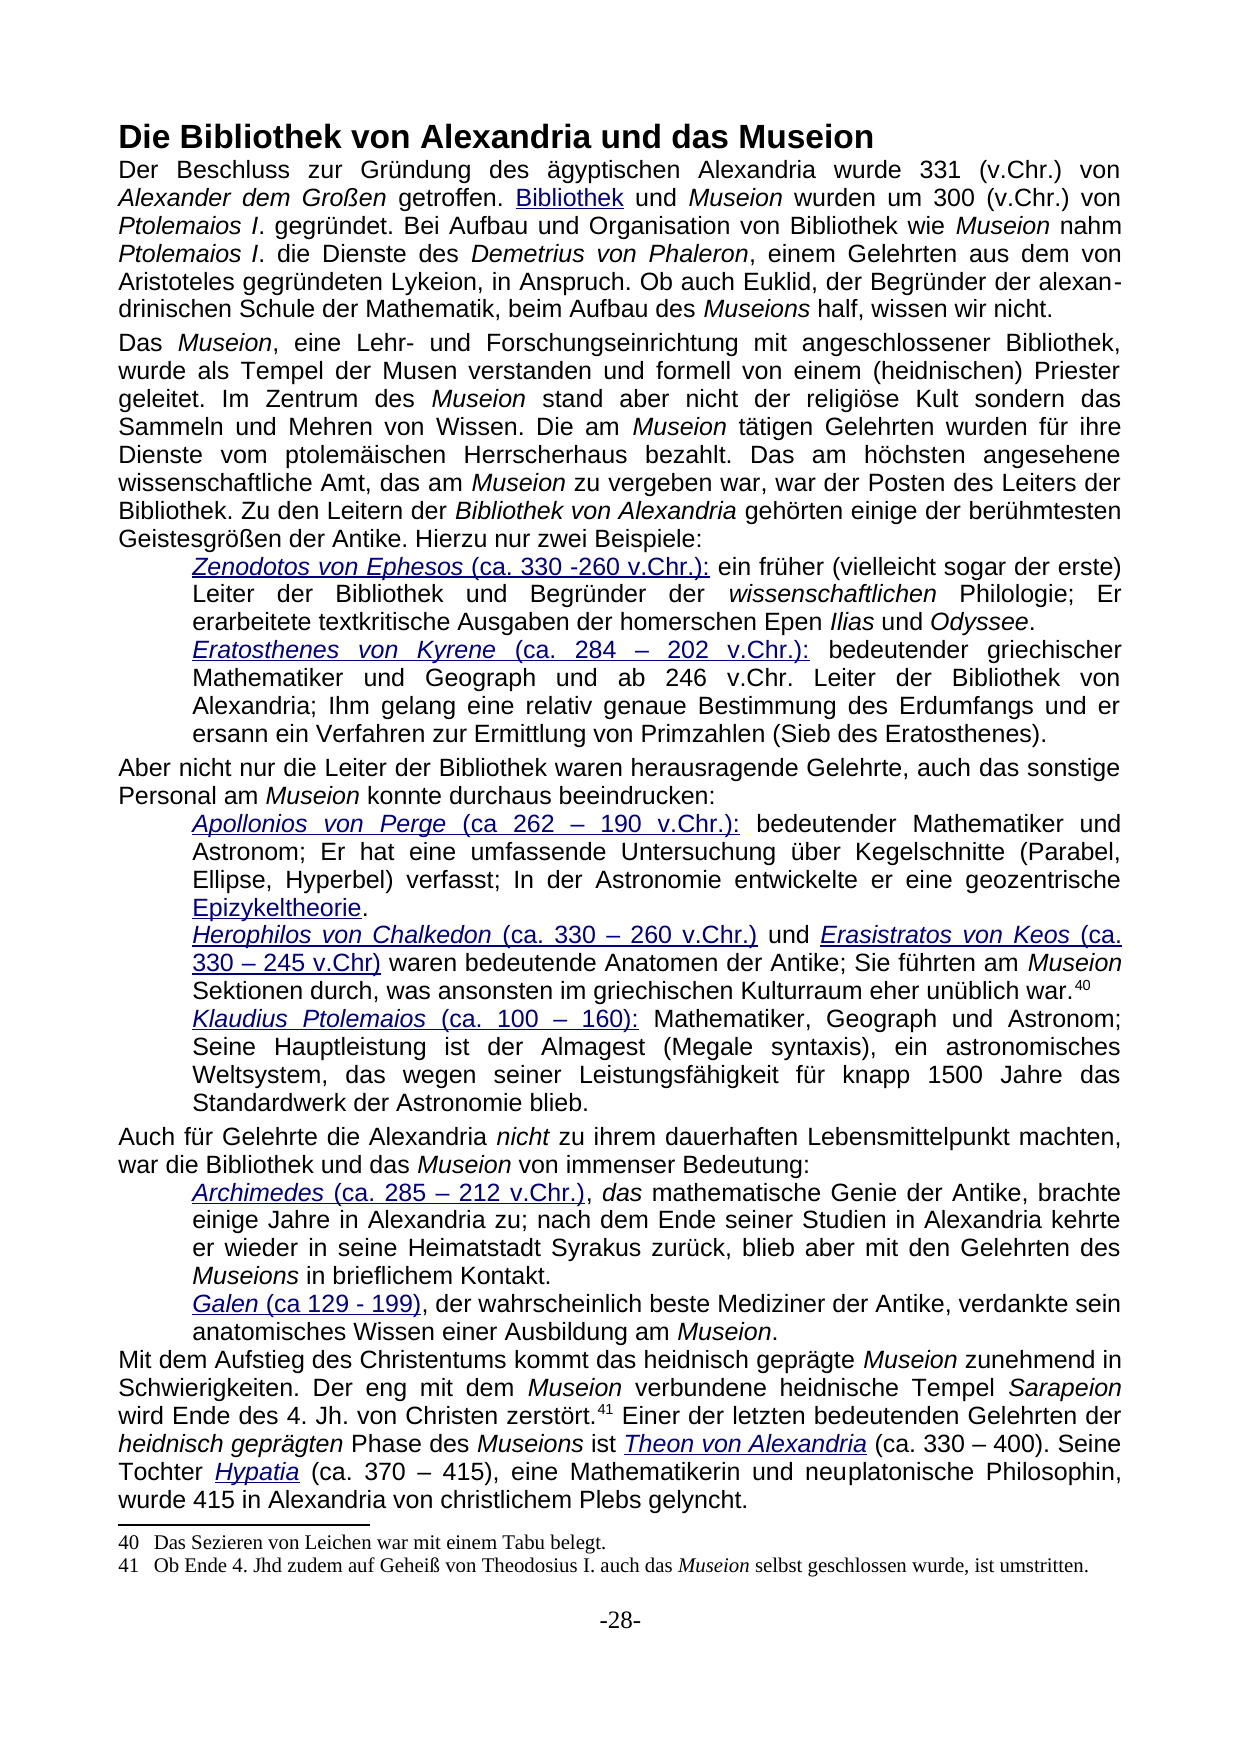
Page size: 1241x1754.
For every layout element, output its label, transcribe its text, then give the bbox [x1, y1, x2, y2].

text Eratosthenes von Kyrene (ca. 284 – 202 v.Chr.): bedeutender griechischer Mathematiker und Geograph und ab 246 v.Chr. Leiter der Bibliothek von Alexandria; Ihm gelang eine relativ genaue Bestimmung des Erdumfangs und er ersann ein Verfahren zur Ermittlung von Primzahlen (Sieb des Eratosthenes). [192, 636, 1122, 748]
text Herophilos von Chalkedon (ca. 330 – 260 v.Chr.) und Erasistratos von Keos (ca. 330 – 245 v.Chr) waren bedeutende Anatomen der Antike; Sie führten am Museion Sektionen durch, was ansonsten im griechischen Kulturraum eher unüblich war. [192, 921, 1122, 1005]
text Ob Ende 4. Jhd zudem auf Geheiß von Theodosius I. auch das Museion selbst geschlossen wurde, ist umstritten. [118, 1554, 1122, 1577]
text Zenodotos von Ephesos (ca. 330 -260 v.Chr.): ein früher (vielleicht sogar der erste) Leiter der Bibliothek und Begründer der wissenschaftlichen Philologie; Er erarbeitete textkritische Ausgaben der homerschen Epen Ilias und Odyssee. [192, 552, 1122, 636]
text Auch für Gelehrte die Alexandria nicht zu ihrem dauerhaften Lebensmittelpunkt machten, war die Bibliothek und das Museion von immenser Bedeutung: [118, 1123, 1122, 1178]
text Apollonios von Perge (ca 262 – 190 v.Chr.): bedeutender Mathematiker und Astronom; Er hat eine umfassende Untersuchung über Kegelschnitte (Parabel, Ellipse, Hyperbel) verfasst; In der Astronomie entwickelte er eine geozentrische Epizykeltheorie. [192, 809, 1122, 921]
text Das Sezieren von Leichen war mit einem Tabu belegt. [118, 1531, 1122, 1554]
text Galen (ca 129 - 199), der wahrscheinlich beste Mediziner der Antike, verdankte sein anatomisches Wissen einer Ausbildung am Museion. [192, 1290, 1122, 1346]
text Der Beschluss zur Gründung des ägyptischen Alexandria wurde 331 (v.Chr.) von Alexander dem Großen getroffen. Bibliothek und Museion wurden um 300 (v.Chr.) von Ptolemaios I. gegründet. Bei Aufbau und Organisation von Bibliothek wie Museion nahm Ptolemaios I. die Dienste des Demetrius von Phaleron, einem Gelehrten aus dem von Aristoteles gegründeten Lykeion, in Anspruch. Ob auch Euklid, der Begründer der alexan­drinischen Schule der Mathematik, beim Aufbau des Museions half, wissen wir nicht. [118, 156, 1122, 323]
subtitle Die Bibliothek von Alexandria und das Museion [118, 118, 1122, 156]
text Archimedes (ca. 285 – 212 v.Chr.), das mathematische Genie der Antike, brachte einige Jahre in Alexandria zu; nach dem Ende seiner Studien in Alexandria kehrte er wieder in seine Heimatstadt Syrakus zurück, blieb aber mit den Gelehrten des Museions in brieflichem Kontakt. [192, 1178, 1122, 1290]
text Das Museion, eine Lehr- und Forschungseinrichtung mit angeschlossener Bibliothek, wurde als Tempel der Musen verstanden und formell von einem (heidnischen) Priester geleitet. Im Zentrum des Museion stand aber nicht der religiöse Kult sondern das Sammeln und Mehren von Wissen. Die am Museion tätigen Gelehrten wurden für ihre Dienste vom ptolemäischen Herrscherhaus bezahlt. Das am höchsten angesehene wissenschaftliche Amt, das am Museion zu vergeben war, war der Posten des Leiters der Bibliothek. Zu den Leitern der Bibliothek von Alexandria gehörten einige der berühmtesten Geistesgrößen der Antike. Hierzu nur zwei Beispiele: [118, 329, 1122, 552]
text Mit dem Aufstieg des Christentums kommt das heidnisch geprägte Museion zunehmend in Schwierigkeiten. Der eng mit dem Museion verbundene heidnische Tempel Sarapeion wird Ende des 4. Jh. von Christen zerstört. Einer der letzten bedeutenden Gelehrten der heidnisch geprägten Phase des Museions ist Theon von Alexandria (ca. 330 – 400). Seine Tochter Hypatia (ca. 370 – 415), eine Mathematikerin und neu­platonische Philosophin, wurde 415 in Alexandria von christlichem Plebs gelyncht. [118, 1346, 1122, 1513]
text Aber nicht nur die Leiter der Bibliothek waren herausragende Gelehrte, auch das sonstige Personal am Museion konnte durchaus beeindrucken: [118, 754, 1122, 809]
text Klaudius Ptolemaios (ca. 100 – 160): Mathematiker, Geograph und Astronom; Seine Hauptleistung ist der Almagest (Megale syntaxis), ein astronomisches Weltsystem, das wegen seiner Leistungsfähigkeit für knapp 1500 Jahre das Standardwerk der Astronomie blieb. [192, 1005, 1122, 1117]
